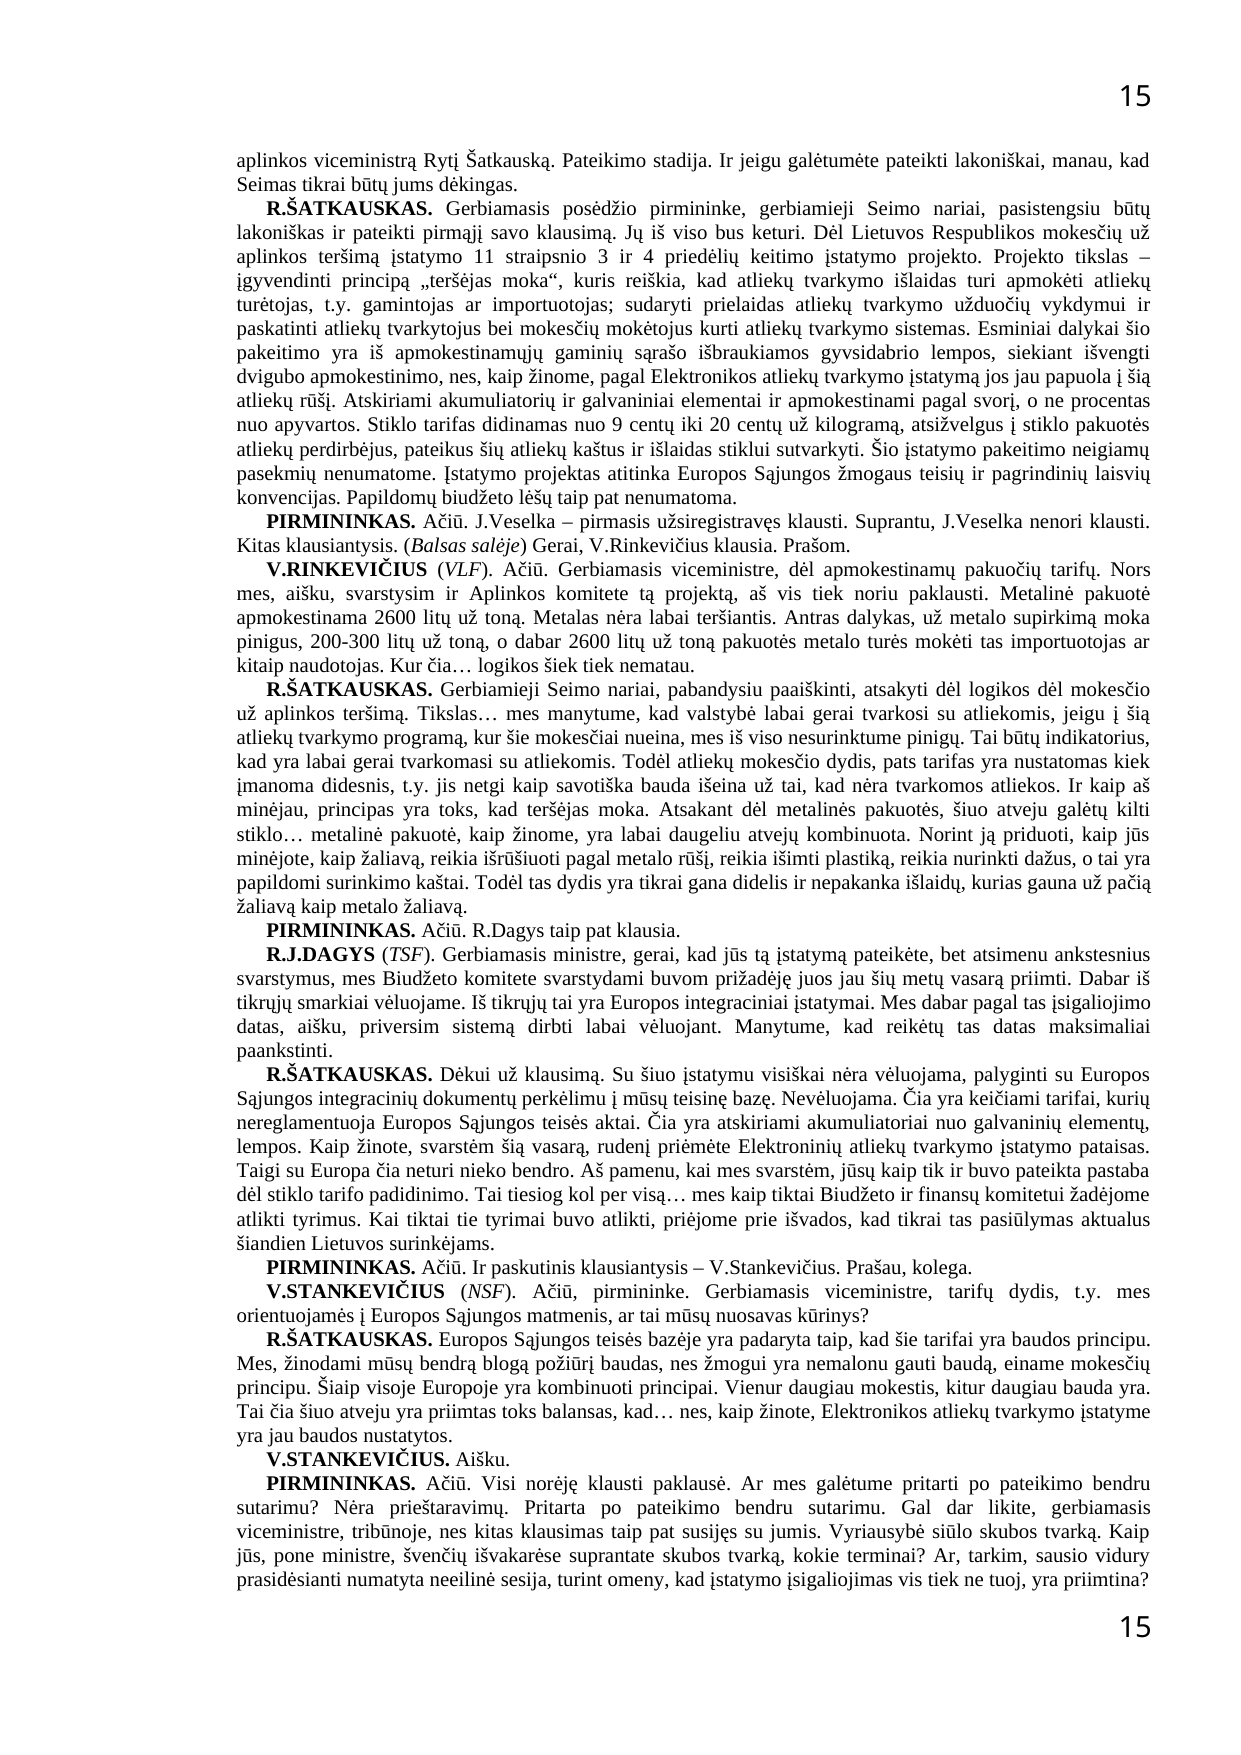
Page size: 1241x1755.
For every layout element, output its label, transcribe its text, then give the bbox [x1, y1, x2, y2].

text R.ŠATKAUSKAS. Dėkui už klausimą. Su šiuo įstatymu visiškai nėra vėluojama, palyginti su Europos Sąjungos integracinių dokumentų perkėlimu į mūsų teisinę bazę. Nevėluojama. Čia yra keičiami tarifai, kurių nereglamentuoja Europos Sąjungos teisės aktai. Čia yra atskiriami akumuliatoriai nuo galvaninių elementų, lempos. Kaip žinote, svarstėm šią vasarą, rudenį priėmėte Elektroninių atliekų tvarkymo įstatymo pataisas. Taigi su Europa čia neturi nieko bendro. Aš pamenu, kai mes svarstėm, jūsų kaip tik ir buvo pateikta pastaba dėl stiklo tarifo padidinimo. Tai tiesiog kol per visą… mes kaip tiktai Biudžeto ir finansų komitetui žadėjome atlikti tyrimus. Kai tiktai tie tyrimai buvo atlikti, priėjome prie išvados, kad tikrai tas pasiūlymas aktualus šiandien Lietuvos surinkėjams. [236, 1062, 1152, 1254]
text R.ŠATKAUSKAS. Gerbiamasis posėdžio pirmininke, gerbiamieji Seimo nariai, pasistengsiu būtų lakoniškas ir pateikti pirmąjį savo klausimą. Jų iš viso bus keturi. Dėl Lietuvos Respublikos mokesčių už aplinkos teršimą įstatymo 11 straipsnio 3 ir 4 priedėlių keitimo įstatymo projekto. Projekto tikslas – įgyvendinti principą „teršėjas moka“, kuris reiškia, kad atliekų tvarkymo išlaidas turi apmokėti atliekų turėtojas, t.y. gamintojas ar importuotojas; sudaryti prielaidas atliekų tvarkymo užduočių vykdymui ir paskatinti atliekų tvarkytojus bei mokesčių mokėtojus kurti atliekų tvarkymo sistemas. Esminiai dalykai šio pakeitimo yra iš apmokestinamųjų gaminių sąrašo išbraukiamos gyvsidabrio lempos, siekiant išvengti dvigubo apmokestinimo, nes, kaip žinome, pagal Elektronikos atliekų tvarkymo įstatymą jos jau papuola į šią atliekų rūšį. Atskiriami akumuliatorių ir galvaniniai elementai ir apmokestinami pagal svorį, o ne procentas nuo apyvartos. Stiklo tarifas didinamas nuo 9 centų iki 20 centų už kilogramą, atsižvelgus į stiklo pakuotės atliekų perdirbėjus, pateikus šių atliekų kaštus ir išlaidas stiklui sutvarkyti. Šio įstatymo pakeitimo neigiamų pasekmių nenumatome. Įstatymo projektas atitinka Europos Sąjungos žmogaus teisių ir pagrindinių laisvių konvencijas. Papildomų biudžeto lėšų taip pat nenumatoma. [236, 196, 1152, 509]
text V.RINKEVIČIUS (VLF). Ačiū. Gerbiamasis viceministre, dėl apmokestinamų pakuočių tarifų. Nors mes, aišku, svarstysim ir Aplinkos komitete tą projektą, aš vis tiek noriu paklausti. Metalinė pakuotė apmokestinama 2600 litų už toną. Metalas nėra labai teršiantis. Antras dalykas, už metalo supirkimą moka pinigus, 200-300 litų už toną, o dabar 2600 litų už toną pakuotės metalo turės mokėti tas importuotojas ar kitaip naudotojas. Kur čia… logikos šiek tiek nematau. [236, 557, 1152, 677]
text V.STANKEVIČIUS. Aišku. [236, 1447, 1152, 1471]
text V.STANKEVIČIUS (NSF). Ačiū, pirmininke. Gerbiamasis viceministre, tarifų dydis, t.y. mes orientuojamės į Europos Sąjungos matmenis, ar tai mūsų nuosavas kūrinys? [236, 1279, 1152, 1327]
text PIRMININKAS. Ačiū. J.Veselka – pirmasis užsiregistravęs klausti. Suprantu, J.Veselka nenori klausti. Kitas klausiantysis. (Balsas salėje) Gerai, V.Rinkevičius klausia. Prašom. [236, 509, 1152, 557]
text PIRMININKAS. Ačiū. Visi norėję klausti paklausė. Ar mes galėtume pritarti po pateikimo bendru sutarimu? Nėra prieštaravimų. Pritarta po pateikimo bendru sutarimu. Gal dar likite, gerbiamasis viceministre, tribūnoje, nes kitas klausimas taip pat susijęs su jumis. Vyriausybė siūlo skubos tvarką. Kaip jūs, pone ministre, švenčių išvakarėse suprantate skubos tvarką, kokie terminai? Ar, tarkim, sausio vidury prasidėsianti numatyta neeilinė sesija, turint omeny, kad įstatymo įsigaliojimas vis tiek ne tuoj, yra priimtina? [236, 1471, 1152, 1591]
text R.ŠATKAUSKAS. Europos Sąjungos teisės bazėje yra padaryta taip, kad šie tarifai yra baudos principu. Mes, žinodami mūsų bendrą blogą požiūrį baudas, nes žmogui yra nemalonu gauti baudą, einame mokesčių principu. Šiaip visoje Europoje yra kombinuoti principai. Vienur daugiau mokestis, kitur daugiau bauda yra. Tai čia šiuo atveju yra priimtas toks balansas, kad… nes, kaip žinote, Elektronikos atliekų tvarkymo įstatyme yra jau baudos nustatytos. [236, 1327, 1152, 1447]
text PIRMININKAS. Ačiū. Ir paskutinis klausiantysis – V.Stankevičius. Prašau, kolega. [236, 1254, 1152, 1279]
text aplinkos viceministrą Rytį Šatkauską. Pateikimo stadija. Ir jeigu galėtumėte pateikti lakoniškai, manau, kad Seimas tikrai būtų jums dėkingas. [236, 148, 1152, 196]
text R.J.DAGYS (TSF). Gerbiamasis ministre, gerai, kad jūs tą įstatymą pateikėte, bet atsimenu ankstesnius svarstymus, mes Biudžeto komitete svarstydami buvom prižadėję juos jau šių metų vasarą priimti. Dabar iš tikrųjų smarkiai vėluojame. Iš tikrųjų tai yra Europos integraciniai įstatymai. Mes dabar pagal tas įsigaliojimo datas, aišku, priversim sistemą dirbti labai vėluojant. Manytume, kad reikėtų tas datas maksimaliai paankstinti. [236, 942, 1152, 1062]
text PIRMININKAS. Ačiū. R.Dagys taip pat klausia. [236, 918, 1152, 942]
text R.ŠATKAUSKAS. Gerbiamieji Seimo nariai, pabandysiu paaiškinti, atsakyti dėl logikos dėl mokesčio už aplinkos teršimą. Tikslas… mes manytume, kad valstybė labai gerai tvarkosi su atliekomis, jeigu į šią atliekų tvarkymo programą, kur šie mokesčiai nueina, mes iš viso nesurinktume pinigų. Tai būtų indikatorius, kad yra labai gerai tvarkomasi su atliekomis. Todėl atliekų mokesčio dydis, pats tarifas yra nustatomas kiek įmanoma didesnis, t.y. jis netgi kaip savotiška bauda išeina už tai, kad nėra tvarkomos atliekos. Ir kaip aš minėjau, principas yra toks, kad teršėjas moka. Atsakant dėl metalinės pakuotės, šiuo atveju galėtų kilti stiklo… metalinė pakuotė, kaip žinome, yra labai daugeliu atvejų kombinuota. Norint ją priduoti, kaip jūs minėjote, kaip žaliavą, reikia išrūšiuoti pagal metalo rūšį, reikia išimti plastiką, reikia nurinkti dažus, o tai yra papildomi surinkimo kaštai. Todėl tas dydis yra tikrai gana didelis ir nepakanka išlaidų, kurias gauna už pačią žaliavą kaip metalo žaliavą. [236, 677, 1152, 918]
